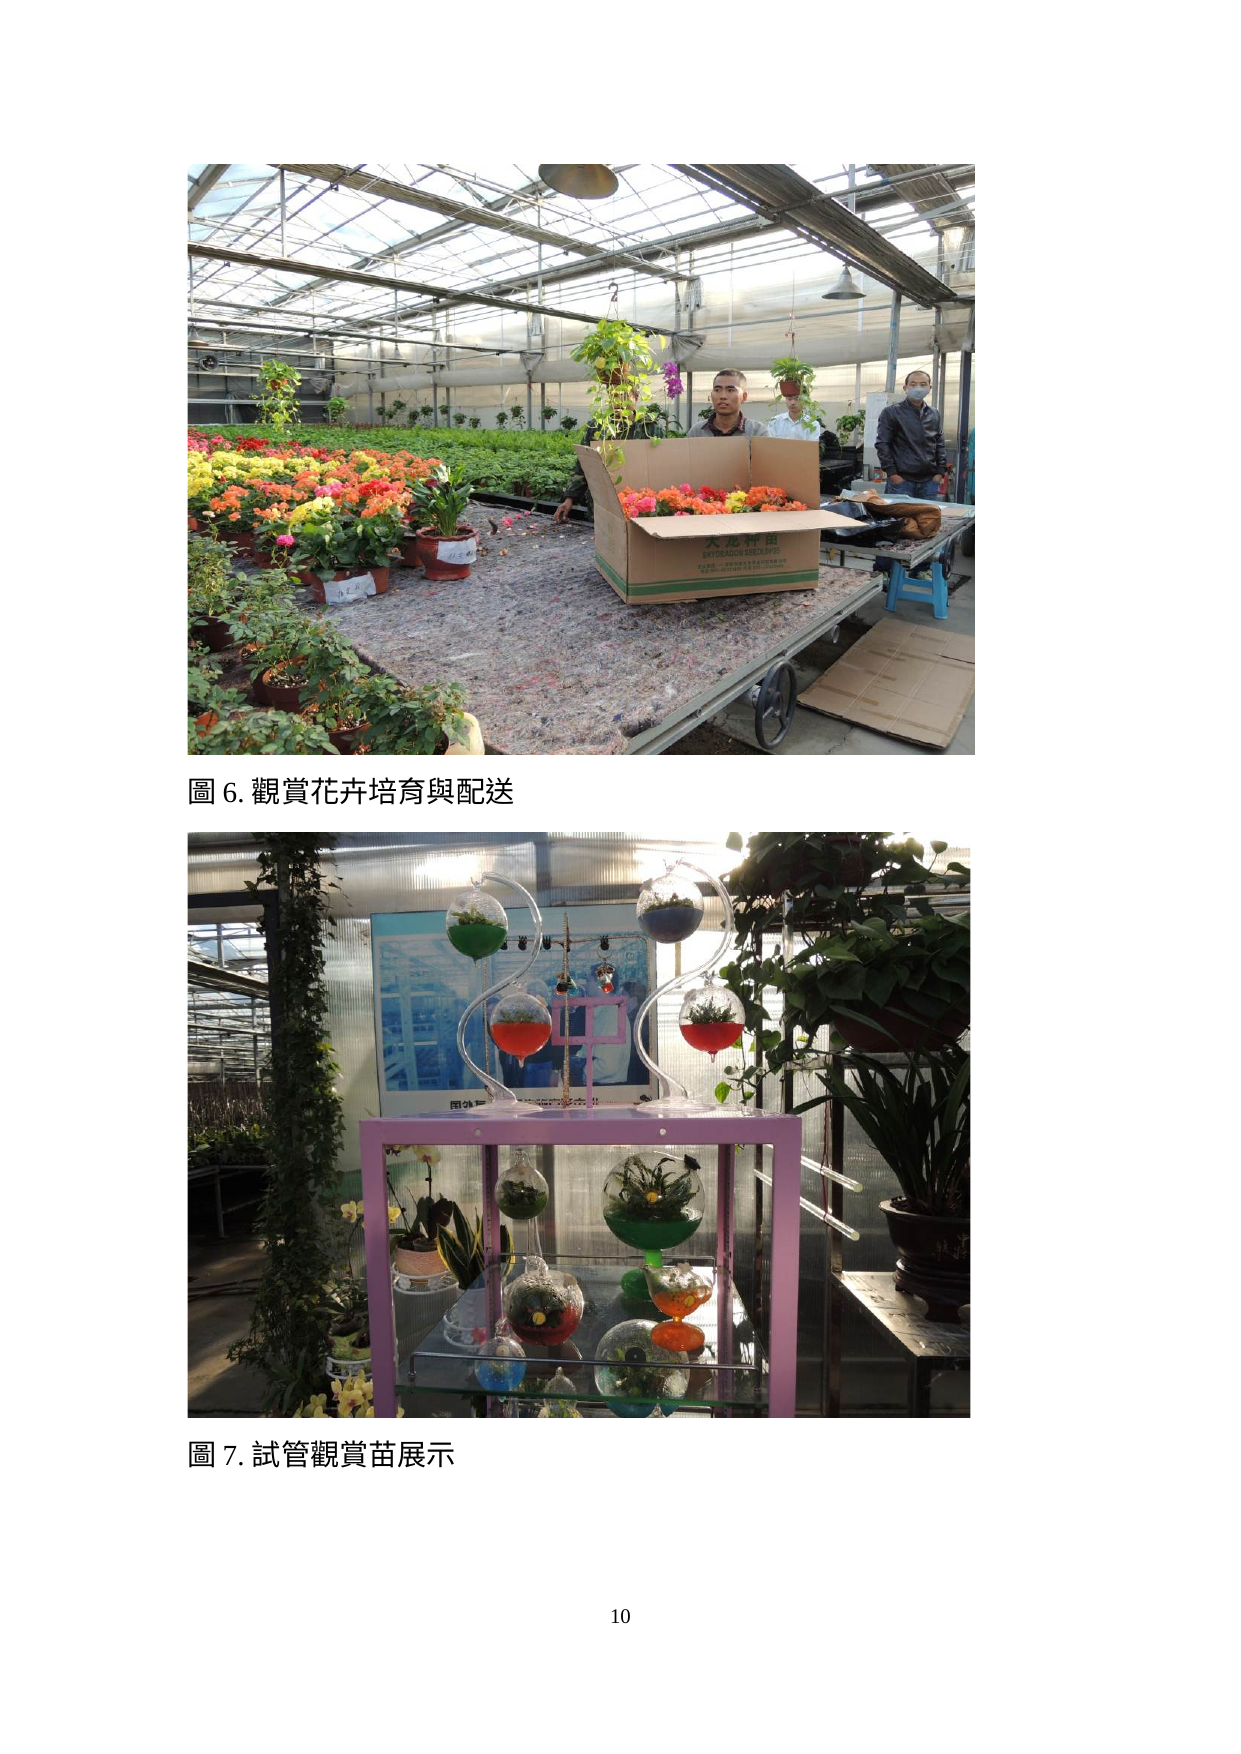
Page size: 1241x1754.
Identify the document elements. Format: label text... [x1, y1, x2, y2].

text 圖7. 試管觀賞苗展示 [187, 1432, 1053, 1474]
text 圖6. 觀賞花卉培育與配送 [187, 769, 1053, 811]
picture [187, 164, 975, 755]
picture [187, 832, 971, 1418]
